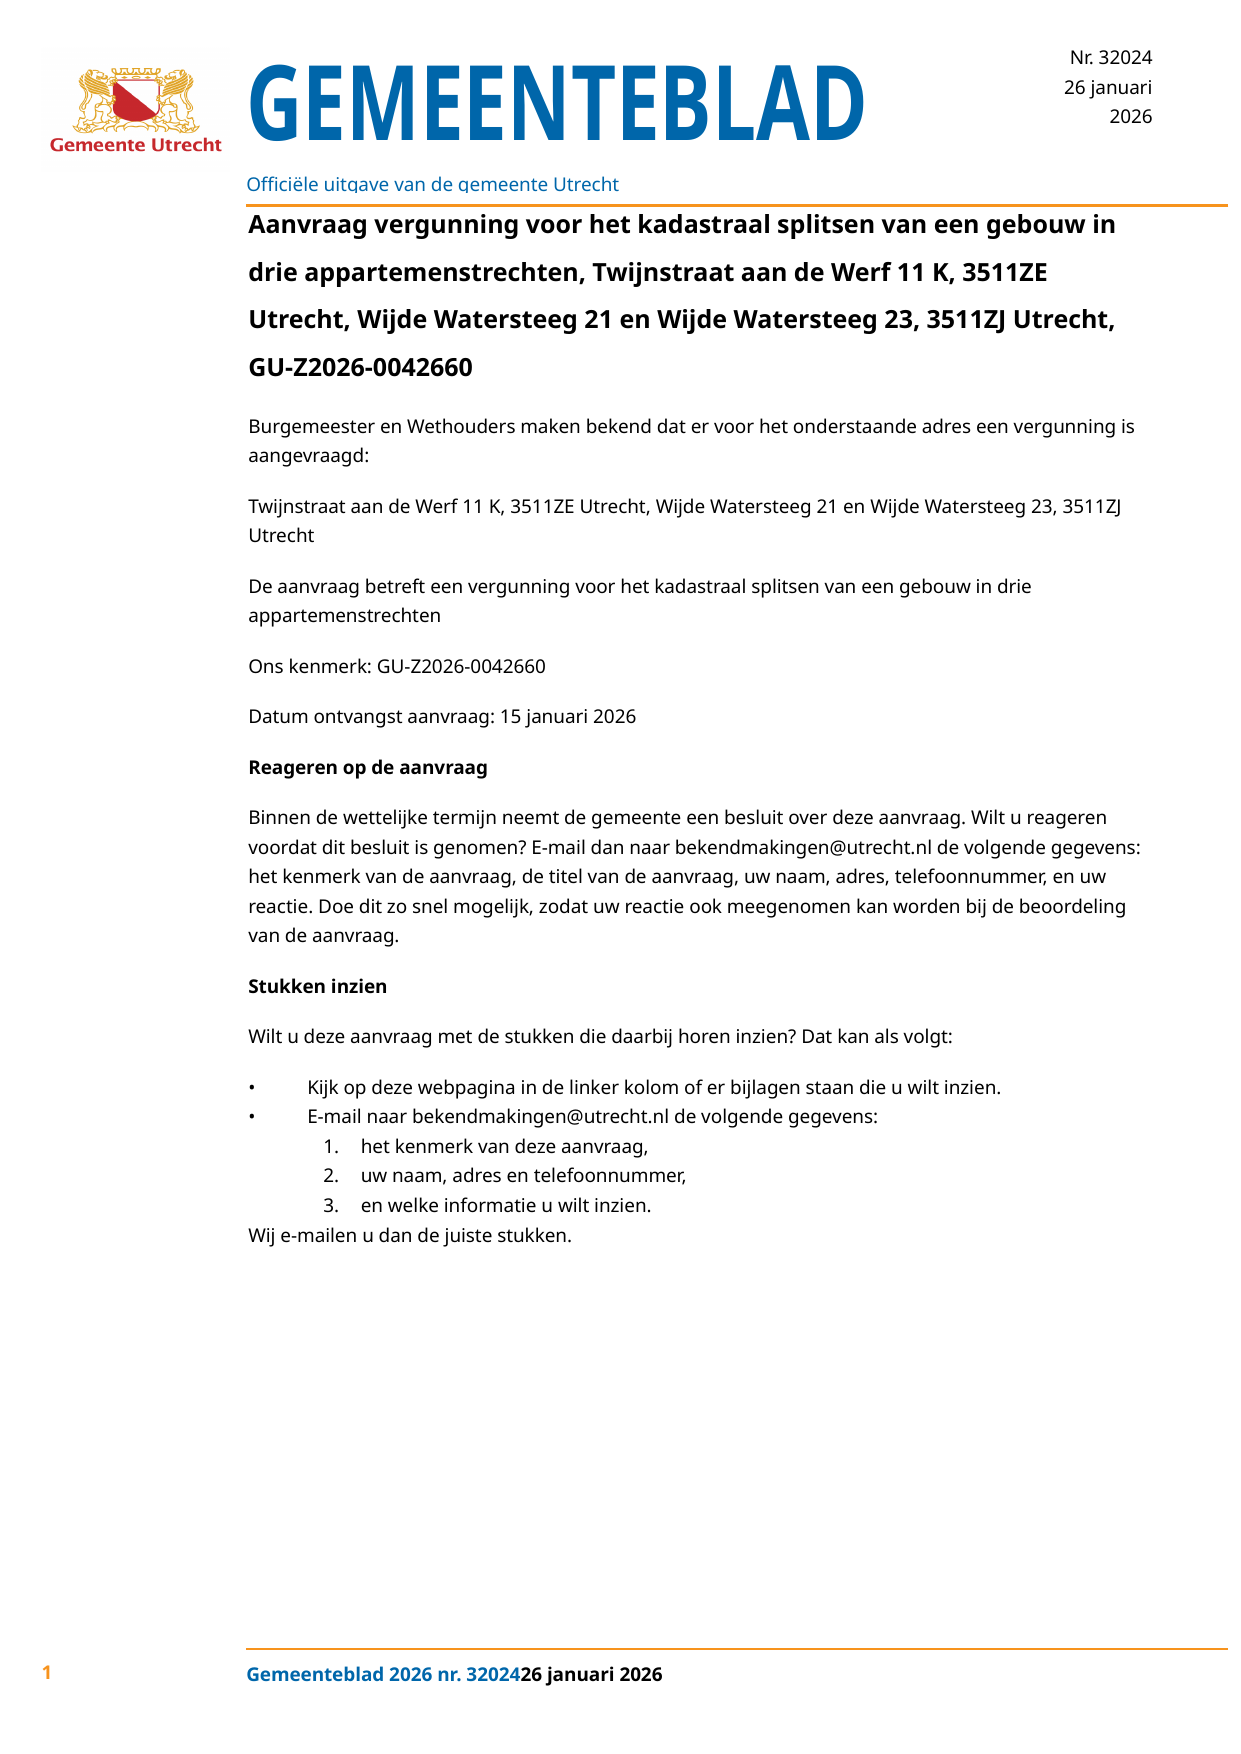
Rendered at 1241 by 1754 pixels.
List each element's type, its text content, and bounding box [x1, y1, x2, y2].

text Wilt u deze aanvraag met de stukken die daarbij horen inzien? Dat kan als volgt: [248, 1023, 1152, 1049]
text De aanvraag betreft een vergunning voor het kadastraal splitsen van een gebouw in drie appartemenstrechten [248, 573, 1152, 628]
text Reageren op de aanvraag [248, 754, 1152, 780]
picture [41, 47, 231, 172]
text Twijnstraat aan de Werf 11 K, 3511ZE Utrecht, Wijde Watersteeg 21 en Wijde Watersteeg 23, 3511ZJ Utrecht [248, 493, 1152, 548]
text Wij e-mailen u dan de juiste stukken. [248, 1222, 1152, 1248]
text Aanvraag vergunning voor het kadastraal splitsen van een gebouw in drie appartemenstrechten, Twijnstraat aan de Werf 11 K, 3511ZE Utrecht, Wijde Watersteeg 21 en Wijde Watersteeg 23, 3511ZJ Utrecht, GU-Z2026-0042660 [248, 207, 1152, 384]
list het kenmerk van deze aanvraag, [323, 1133, 1152, 1159]
text Binnen de wettelijke termijn neemt de gemeente een besluit over deze aanvraag. Wilt u reageren voordat dit besluit is genomen? E-mail dan naar bekendmakingen@utrecht.nl de volgende gegevens: het kenmerk van de aanvraag, de titel van de aanvraag, uw naam, adres, telefoonnummer, en uw reactie. Doe dit zo snel mogelijk, zodat uw reactie ook meegenomen kan worden bij de beoordeling van de aanvraag. [248, 804, 1152, 948]
text Datum ontvangst aanvraag: 15 januari 2026 [248, 703, 1152, 729]
text Burgemeester en Wethouders maken bekend dat er voor het onderstaande adres een vergunning is aangevraagd: [248, 413, 1152, 468]
list Kijk op deze webpagina in de linker kolom of er bijlagen staan die u wilt inzien. [248, 1074, 1152, 1100]
text Ons kenmerk: GU-Z2026-0042660 [248, 653, 1152, 679]
text Stukken inzien [248, 973, 1152, 999]
list E-mail naar bekendmakingen@utrecht.nl de volgende gegevens: [248, 1103, 1152, 1129]
list en welke informatie u wilt inzien. [323, 1192, 1152, 1218]
list uw naam, adres en telefoonnummer, [323, 1163, 1152, 1188]
